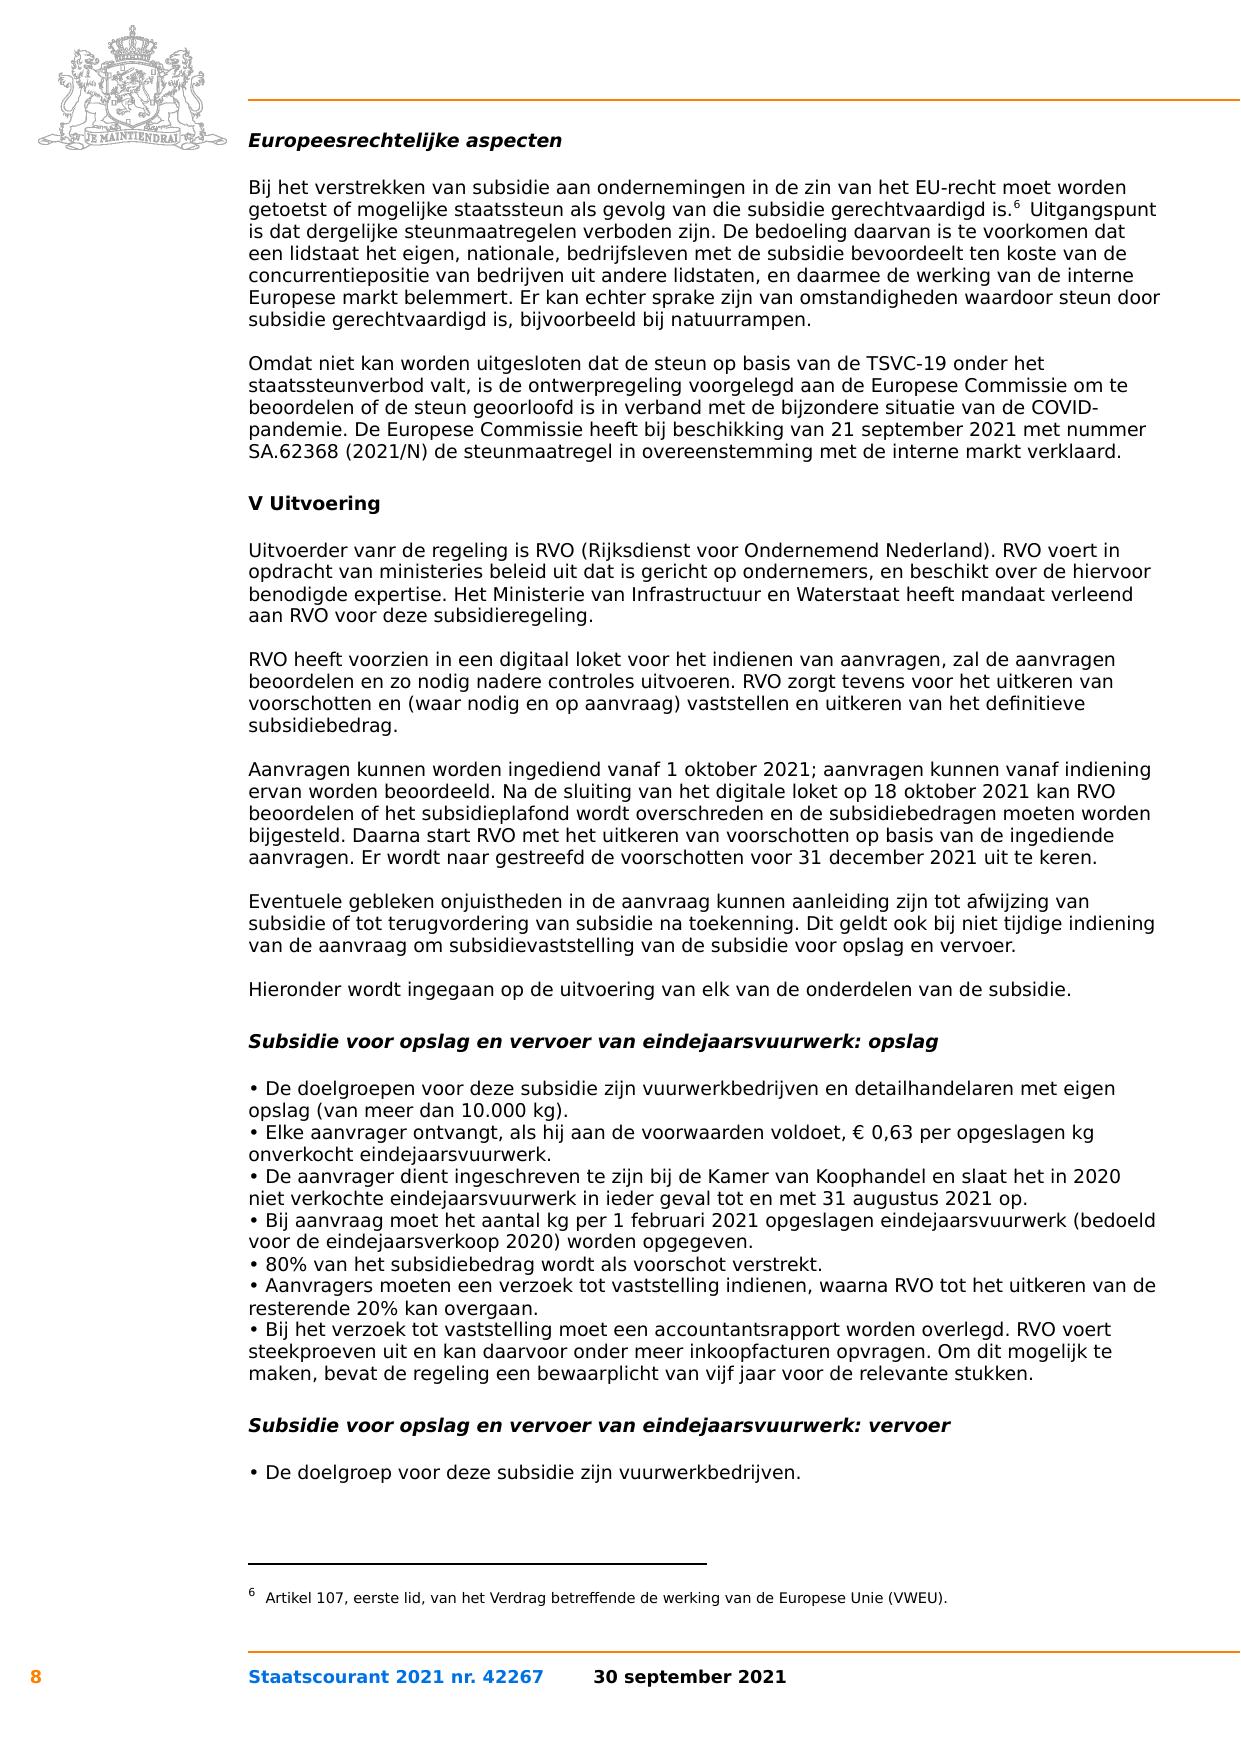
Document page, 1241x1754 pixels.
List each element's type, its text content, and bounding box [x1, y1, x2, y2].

text Bij het verstrekken van subsidie aan ondernemingen in de zin van het EU-recht moet worden getoetst of mogelijke staatssteun als gevolg van die subsidie gerechtvaardigd is. Uitgangspunt is dat dergelijke steunmaatregelen verboden zijn. De bedoeling daarvan is te voorkomen dat een lidstaat het eigen, nationale, bedrijfsleven met de subsidie bevoordeelt ten koste van de concurrentiepositie van bedrijven uit andere lidstaten, en daarmee de werking van de interne Europese markt belemmert. Er kan echter sprake zijn van omstandigheden waardoor steun door subsidie gerechtvaardigd is, bijvoorbeeld bij natuurrampen. [248, 177, 1163, 331]
text Eventuele gebleken onjuistheden in de aanvraag kunnen aanleiding zijn tot afwijzing van subsidie of tot terugvordering van subsidie na toekenning. Dit geldt ook bij niet tijdige indiening van de aanvraag om subsidievaststelling van de subsidie voor opslag en vervoer. [248, 891, 1163, 957]
subtitle Europeesrechtelijke aspecten [248, 130, 1163, 152]
text • Bij aanvraag moet het aantal kg per 1 februari 2021 opgeslagen eindejaarsvuurwerk (bedoeld voor de eindejaarsverkoop 2020) worden opgegeven. [248, 1209, 1163, 1253]
picture [38, 25, 227, 150]
text • Elke aanvrager ontvangt, als hij aan de voorwaarden voldoet, € 0,63 per opgeslagen kg onverkocht eindejaarsvuurwerk. [248, 1122, 1163, 1166]
subtitle Subsidie voor opslag en vervoer van eindejaarsvuurwerk: opslag [248, 1031, 1163, 1053]
text • Bij het verzoek tot vaststelling moet een accountantsrapport worden overlegd. RVO voert steekproeven uit en kan daarvoor onder meer inkoopfacturen opvragen. Om dit mogelijk te maken, bevat de regeling een bewaarplicht van vijf jaar voor de relevante stukken. [248, 1319, 1163, 1385]
text Aanvragen kunnen worden ingediend vanaf 1 oktober 2021; aanvragen kunnen vanaf indiening ervan worden beoordeeld. Na de sluiting van het digitale loket op 18 oktober 2021 kan RVO beoordelen of het subsidieplafond wordt overschreden en de subsidiebedragen moeten worden bijgesteld. Daarna start RVO met het uitkeren van voorschotten op basis van de ingediende aanvragen. Er wordt naar gestreefd de voorschotten voor 31 december 2021 uit te keren. [248, 759, 1163, 869]
text • De doelgroepen voor deze subsidie zijn vuurwerkbedrijven en detailhandelaren met eigen opslag (van meer dan 10.000 kg). [248, 1078, 1163, 1122]
text Omdat niet kan worden uitgesloten dat de steun op basis van de TSVC-19 onder het staatssteunverbod valt, is de ontwerpregeling voorgelegd aan de Europese Commissie om te beoordelen of de steun geoorloofd is in verband met de bijzondere situatie van de COVID-pandemie. De Europese Commissie heeft bij beschikking van 21 september 2021 met nummer SA.62368 (2021/N) de steunmaatregel in overeenstemming met de interne markt verklaard. [248, 353, 1163, 462]
text Uitvoerder vanr de regeling is RVO (Rijksdienst voor Ondernemend Nederland). RVO voert in opdracht van ministeries beleid uit dat is gericht op ondernemers, en beschikt over de hiervoor benodigde expertise. Het Ministerie van Infrastructuur en Waterstaat heeft mandaat verleend aan RVO voor deze subsidieregeling. [248, 539, 1163, 627]
subtitle V Uitvoering [248, 492, 1163, 514]
subtitle Subsidie voor opslag en vervoer van eindejaarsvuurwerk: vervoer [248, 1415, 1163, 1437]
text RVO heeft voorzien in een digitaal loket voor het indienen van aanvragen, zal de aanvragen beoordelen en zo nodig nadere controles uitvoeren. RVO zorgt tevens voor het uitkeren van voorschotten en (waar nodig en op aanvraag) vaststellen en uitkeren van het definitieve subsidiebedrag. [248, 649, 1163, 737]
text • Aanvragers moeten een verzoek tot vaststelling indienen, waarna RVO tot het uitkeren van de resterende 20% kan overgaan. [248, 1275, 1163, 1319]
text • De doelgroep voor deze subsidie zijn vuurwerkbedrijven. [248, 1462, 1163, 1484]
text Hieronder wordt ingegaan op de uitvoering van elk van de onderdelen van de subsidie. [248, 979, 1163, 1001]
text Artikel 107, eerste lid, van het Verdrag betreffende de werking van de Europese Unie (VWEU). [248, 1586, 1163, 1608]
text • De aanvrager dient ingeschreven te zijn bij de Kamer van Koophandel en slaat het in 2020 niet verkochte eindejaarsvuurwerk in ieder geval tot en met 31 augustus 2021 op. [248, 1166, 1163, 1209]
text • 80% van het subsidiebedrag wordt als voorschot verstrekt. [248, 1253, 1163, 1275]
